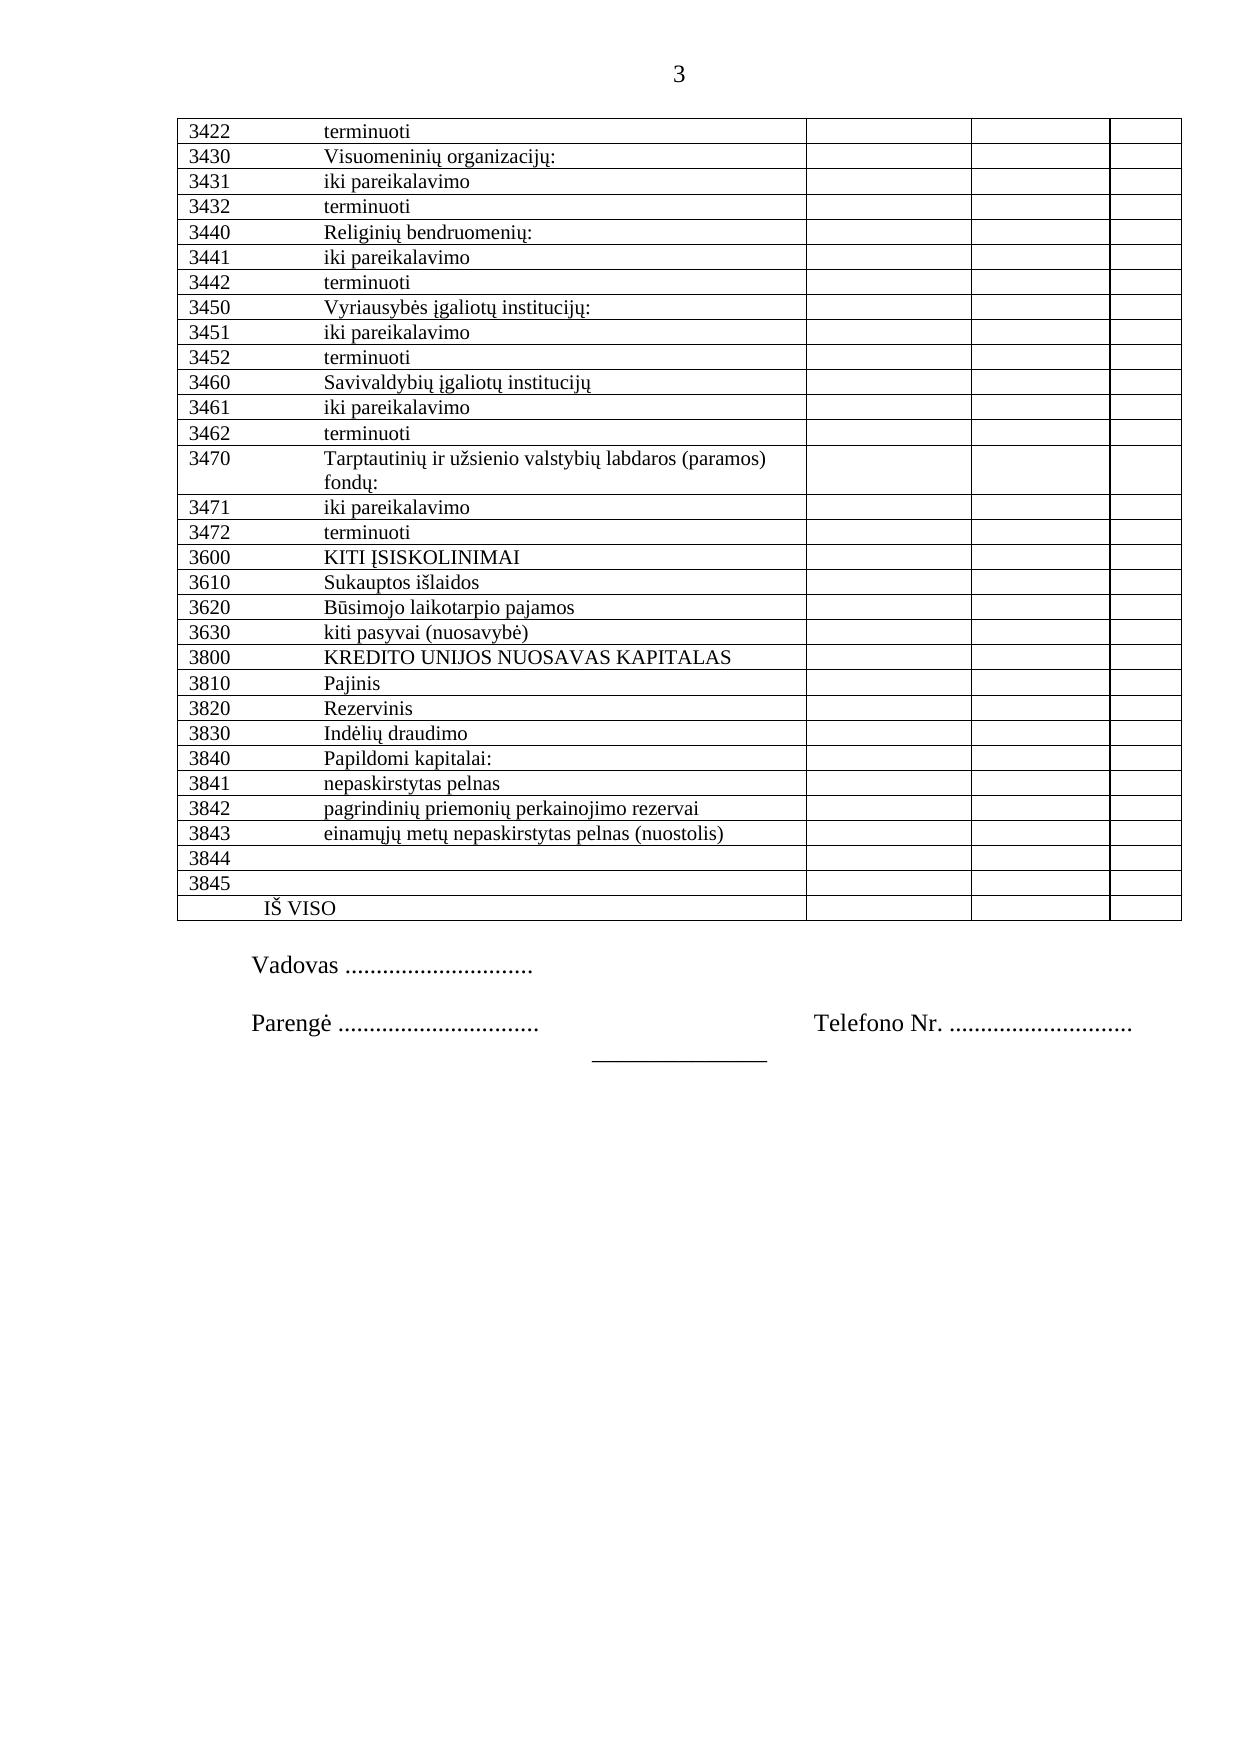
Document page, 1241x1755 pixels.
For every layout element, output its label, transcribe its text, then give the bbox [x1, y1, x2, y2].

text Vadovas [177, 950, 1181, 979]
table_cell [1111, 195, 1181, 218]
table_cell [1111, 446, 1181, 494]
table_cell [807, 295, 971, 319]
table_cell [1111, 896, 1181, 920]
table_cell 3470 Tarptautinių ir užsienio valstybių labdaros (paramos) fondų: [178, 446, 806, 494]
table_cell [807, 796, 971, 820]
table_cell 3440 Religinių bendruomenių: [178, 220, 806, 244]
table_cell [972, 320, 1109, 344]
table_cell [1111, 821, 1181, 845]
table_cell [972, 570, 1109, 594]
table_cell [1111, 721, 1181, 745]
table_cell [807, 320, 971, 344]
table_cell [1111, 595, 1181, 619]
table_cell [972, 846, 1109, 870]
table_cell [807, 270, 971, 294]
table_cell [972, 696, 1109, 719]
table_cell 3460 Savivaldybių įgaliotų institucijų [178, 370, 806, 394]
table_cell [807, 420, 971, 444]
table_cell [807, 846, 971, 870]
table_cell [807, 595, 971, 619]
table_cell 3472 terminuoti [178, 520, 806, 544]
table_cell IŠ VISO [178, 896, 806, 920]
table_cell [1111, 245, 1181, 269]
table_cell [972, 721, 1109, 745]
table_cell [1111, 746, 1181, 770]
table_cell [972, 595, 1109, 619]
table_cell [972, 345, 1109, 369]
table_cell 3450 Vyriausybės įgaliotų institucijų: [178, 295, 806, 319]
table_cell [972, 446, 1109, 494]
table_cell 3600 KITI ĮSISKOLINIMAI [178, 545, 806, 569]
table_cell [1111, 270, 1181, 294]
table_cell 3830 Indėlių draudimo [178, 721, 806, 745]
table_cell 3800 KREDITO UNIJOS NUOSAVAS KAPITALAS [178, 645, 806, 669]
table_cell [972, 420, 1109, 444]
table_cell 3810 Pajinis [178, 670, 806, 694]
table_cell [807, 169, 971, 193]
table_cell [972, 670, 1109, 694]
table_cell [972, 270, 1109, 294]
table_cell [807, 721, 971, 745]
table_cell 3461 iki pareikalavimo [178, 395, 806, 419]
table_cell [807, 195, 971, 218]
table_cell [1111, 871, 1181, 895]
table_cell [972, 169, 1109, 193]
table_cell [972, 245, 1109, 269]
table_cell [807, 670, 971, 694]
table_cell [972, 645, 1109, 669]
table_cell [1111, 420, 1181, 444]
table_cell 3430 Visuomeninių organizacijų: [178, 144, 806, 168]
table_cell 3451 iki pareikalavimo [178, 320, 806, 344]
table_cell 3432 terminuoti [178, 195, 806, 218]
table_cell [1111, 645, 1181, 669]
table_cell [807, 119, 971, 143]
table_cell [1111, 395, 1181, 419]
table_cell [972, 395, 1109, 419]
table_cell [1111, 545, 1181, 569]
table_cell [1111, 119, 1181, 143]
table_cell [1111, 345, 1181, 369]
table_cell [972, 746, 1109, 770]
table_cell 3820 Rezervinis [178, 696, 806, 719]
table_cell [972, 620, 1109, 644]
table_cell [1111, 495, 1181, 519]
table_cell [807, 746, 971, 770]
table_cell 3845 [178, 871, 806, 895]
table_cell 3452 terminuoti [178, 345, 806, 369]
table_cell 3431 iki pareikalavimo [178, 169, 806, 193]
table_cell [972, 144, 1109, 168]
table_cell [807, 771, 971, 795]
table_cell 3844 [178, 846, 806, 870]
table_cell [972, 370, 1109, 394]
table_cell [807, 620, 971, 644]
table_cell [1111, 520, 1181, 544]
table_cell [807, 245, 971, 269]
table_cell [1111, 696, 1181, 719]
table_cell 3630 kiti pasyvai (nuosavybė) [178, 620, 806, 644]
table_cell [1111, 796, 1181, 820]
table_cell 3462 terminuoti [178, 420, 806, 444]
table_cell [1111, 846, 1181, 870]
table_cell [807, 345, 971, 369]
table_cell [972, 796, 1109, 820]
table_cell 3441 iki pareikalavimo [178, 245, 806, 269]
table_cell [972, 220, 1109, 244]
table_cell [972, 520, 1109, 544]
table_cell [807, 395, 971, 419]
table_cell [807, 545, 971, 569]
table_cell [972, 295, 1109, 319]
table_cell [972, 195, 1109, 218]
table_cell 3842 pagrindinių priemonių perkainojimo rezervai [178, 796, 806, 820]
table_cell [807, 144, 971, 168]
table_cell [1111, 670, 1181, 694]
table_cell [972, 821, 1109, 845]
table_cell 3471 iki pareikalavimo [178, 495, 806, 519]
table_cell 3840 Papildomi kapitalai: [178, 746, 806, 770]
table_cell [1111, 320, 1181, 344]
table_cell [972, 771, 1109, 795]
table_cell [972, 119, 1109, 143]
table_cell [972, 871, 1109, 895]
table_cell 3841 nepaskirstytas pelnas [178, 771, 806, 795]
table_cell [807, 821, 971, 845]
table_cell 3843 einamųjų metų nepaskirstytas pelnas (nuostolis) [178, 821, 806, 845]
table_cell [1111, 220, 1181, 244]
table_cell [807, 696, 971, 719]
table_cell [807, 570, 971, 594]
table_cell [807, 645, 971, 669]
table_cell [807, 446, 971, 494]
table_cell 3610 Sukauptos išlaidos [178, 570, 806, 594]
table_cell [807, 370, 971, 394]
table_cell [972, 896, 1109, 920]
table_cell [1111, 570, 1181, 594]
table_cell [1111, 169, 1181, 193]
table_cell 3442 terminuoti [178, 270, 806, 294]
table_cell [807, 871, 971, 895]
table_cell 3422 terminuoti [178, 119, 806, 143]
table_cell [1111, 771, 1181, 795]
text Parengė Telefono Nr. [177, 1008, 1181, 1036]
table_cell [807, 520, 971, 544]
table_cell [1111, 295, 1181, 319]
table_cell [972, 495, 1109, 519]
table_cell 3620 Būsimojo laikotarpio pajamos [178, 595, 806, 619]
text ______________ [177, 1036, 1181, 1065]
table_cell [972, 545, 1109, 569]
table_cell [807, 896, 971, 920]
table_cell [807, 495, 971, 519]
table_cell [1111, 620, 1181, 644]
table_cell [1111, 370, 1181, 394]
table_cell [807, 220, 971, 244]
table_cell [1111, 144, 1181, 168]
